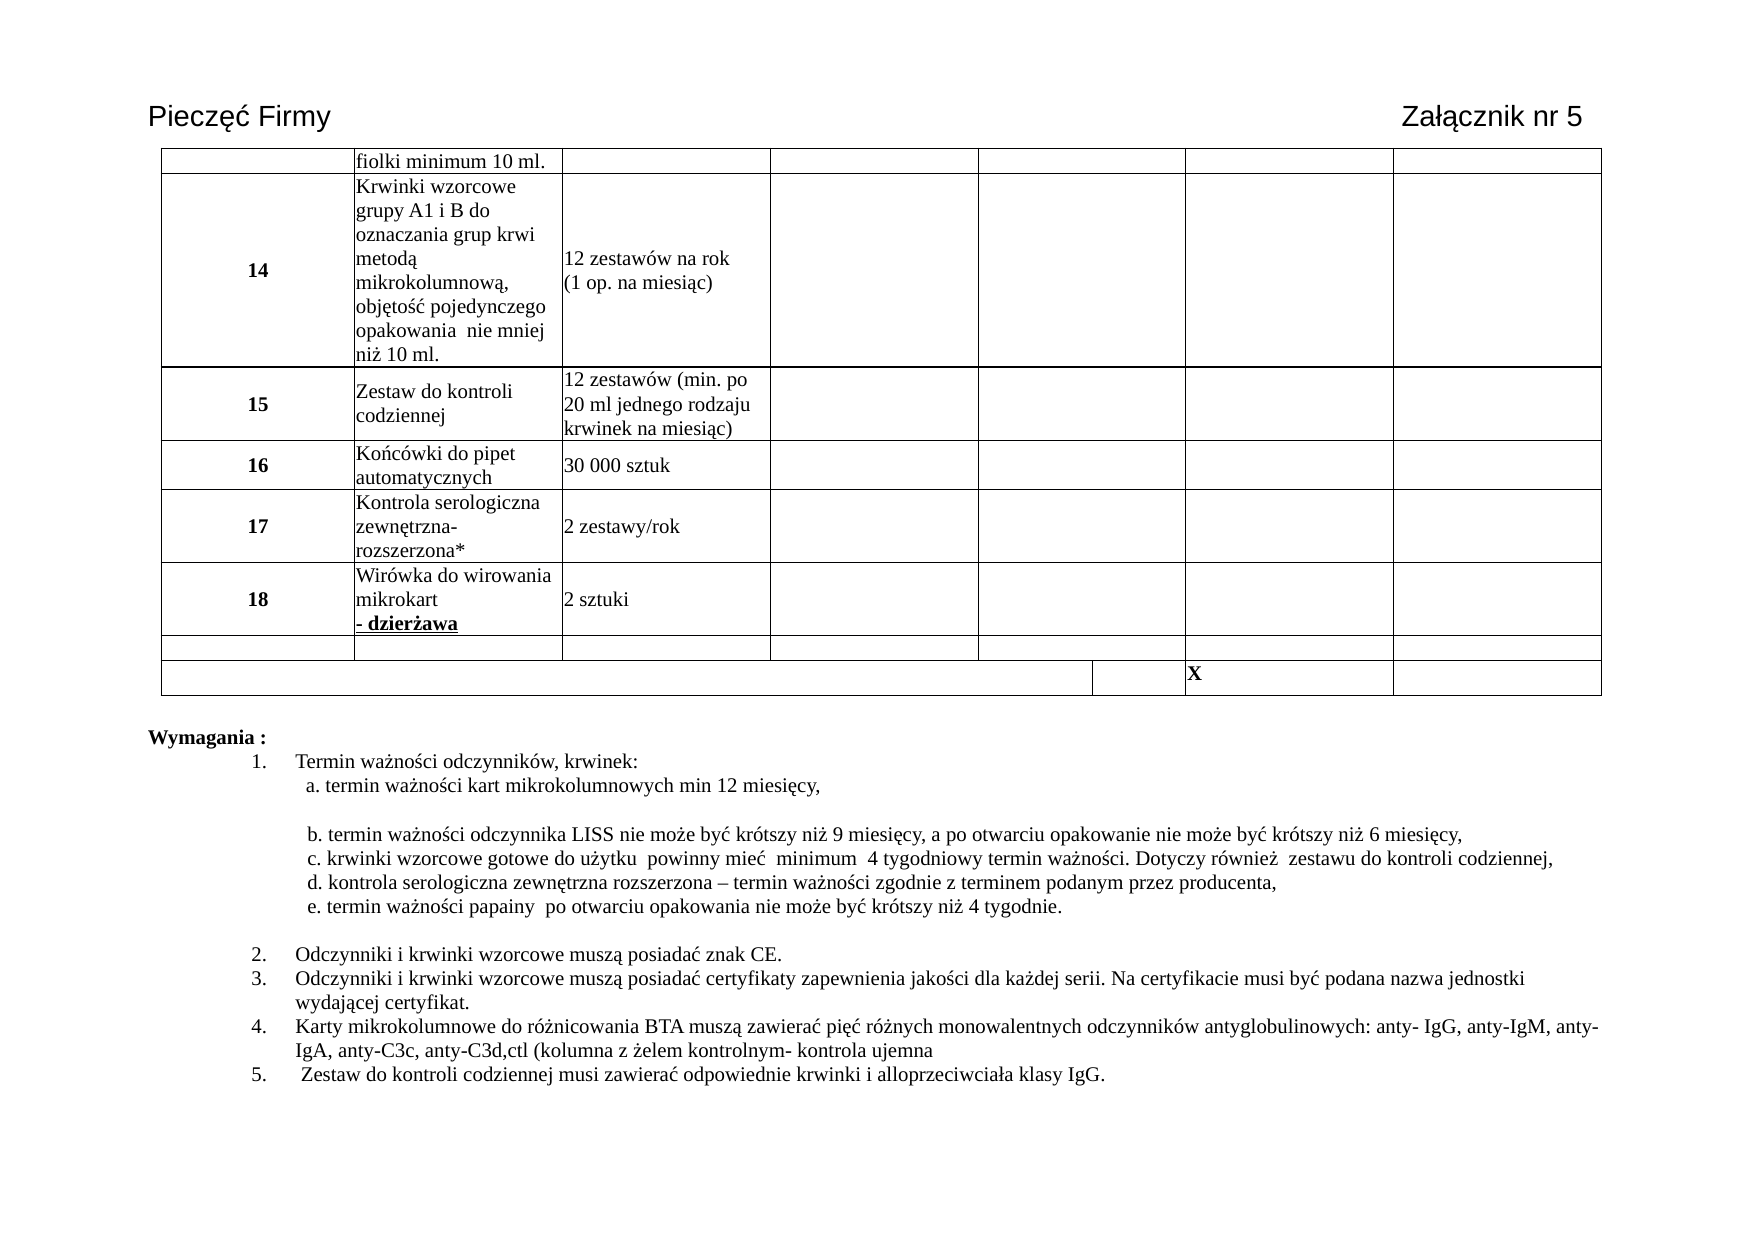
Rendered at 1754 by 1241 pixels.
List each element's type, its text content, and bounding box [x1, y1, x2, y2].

table_cell 16 [162, 441, 354, 489]
table_cell [1394, 636, 1601, 660]
table_cell 30 000 sztuk [563, 441, 770, 489]
table_cell [771, 636, 978, 660]
list Zestaw do kontroli codziennej musi zawierać odpowiednie krwinki i alloprzeciwciała klasy IgG. [251, 1062, 1606, 1086]
list e. termin ważności papainy po otwarciu opakowania nie może być krótszy niż 4 tygodnie. [307, 894, 1606, 918]
table_cell [1093, 661, 1185, 695]
table_cell [979, 441, 1185, 489]
table_cell [771, 441, 978, 489]
text Wymagania : [148, 725, 1606, 749]
table_cell [771, 174, 978, 366]
list c. krwinki wzorcowe gotowe do użytku powinny mieć minimum 4 tygodniowy termin ważności. Dotyczy również zestawu do kontroli codziennej, [307, 846, 1606, 869]
list Karty mikrokolumnowe do różnicowania BTA muszą zawierać pięć różnych monowalentnych odczynników antyglobulinowych: anty- IgG, anty-IgM, anty- IgA, anty-C3c, anty-C3d,ctl (kolumna z żelem kontrolnym- kontrola ujemna [223, 1014, 1606, 1062]
list b. termin ważności odczynnika LISS nie może być krótszy niż 9 miesięcy, a po otwarciu opakowanie nie może być krótszy niż 6 miesięcy, [307, 821, 1606, 846]
table_cell [979, 149, 1185, 173]
table_cell [563, 636, 770, 660]
table_cell [1186, 636, 1393, 660]
list Odczynniki i krwinki wzorcowe muszą posiadać certyfikaty zapewnienia jakości dla każdej serii. Na certyfikacie musi być podana nazwa jednostki wydającej certyfikat. [223, 966, 1606, 1014]
table_cell [162, 661, 1092, 695]
table_cell Kontrola serologiczna zewnętrzna- rozszerzona* [355, 490, 562, 562]
table_cell [979, 563, 1185, 635]
table_cell Wirówka do wirowania mikrokart - dzierżawa [355, 563, 562, 635]
table_cell [771, 490, 978, 562]
table_cell [162, 636, 354, 660]
table_cell [979, 368, 1185, 439]
table_cell [979, 174, 1185, 366]
table_cell [1394, 174, 1601, 366]
table_cell [771, 149, 978, 173]
table_cell 17 [162, 490, 354, 562]
table_cell [1394, 149, 1601, 173]
table_cell [1394, 563, 1601, 635]
table_cell [1394, 661, 1601, 695]
list Odczynniki i krwinki wzorcowe muszą posiadać znak CE. [223, 942, 1606, 966]
table_cell [979, 636, 1185, 660]
table_cell [355, 636, 562, 660]
list Termin ważności odczynników, krwinek: [223, 749, 1606, 773]
table_cell Końcówki do pipet automatycznych [355, 441, 562, 489]
table_cell 12 zestawów na rok (1 op. na miesiąc) [563, 174, 770, 366]
table_cell [1186, 368, 1393, 439]
table_cell 15 [162, 368, 354, 439]
table_cell fiolki minimum 10 ml. [355, 149, 562, 173]
table_cell 14 [162, 174, 354, 366]
table_cell [1186, 563, 1393, 635]
table_cell [771, 368, 978, 439]
table_cell [1394, 441, 1601, 489]
table_cell 2 sztuki [563, 563, 770, 635]
table_cell X [1186, 661, 1393, 695]
table_cell [162, 149, 354, 173]
table_cell [1394, 490, 1601, 562]
table_cell 18 [162, 563, 354, 635]
table_cell Krwinki wzorcowe grupy A1 i B do oznaczania grup krwi metodą mikrokolumnową, objętość pojedynczego opakowania nie mniej niż 10 ml. [355, 174, 562, 366]
table_cell [979, 490, 1185, 562]
table_cell [563, 149, 770, 173]
list a. termin ważności kart mikrokolumnowych min 12 miesięcy, [223, 773, 1606, 797]
table_cell 12 zestawów (min. po 20 ml jednego rodzaju krwinek na miesiąc) [563, 368, 770, 439]
table_cell [1186, 490, 1393, 562]
table_cell [1186, 149, 1393, 173]
table_cell [771, 563, 978, 635]
table_cell [1186, 174, 1393, 366]
table_cell [1394, 368, 1601, 439]
table_cell 2 zestawy/rok [563, 490, 770, 562]
table_cell Zestaw do kontroli codziennej [355, 368, 562, 439]
table_cell [1186, 441, 1393, 489]
list d. kontrola serologiczna zewnętrzna rozszerzona – termin ważności zgodnie z terminem podanym przez producenta, [307, 869, 1606, 894]
